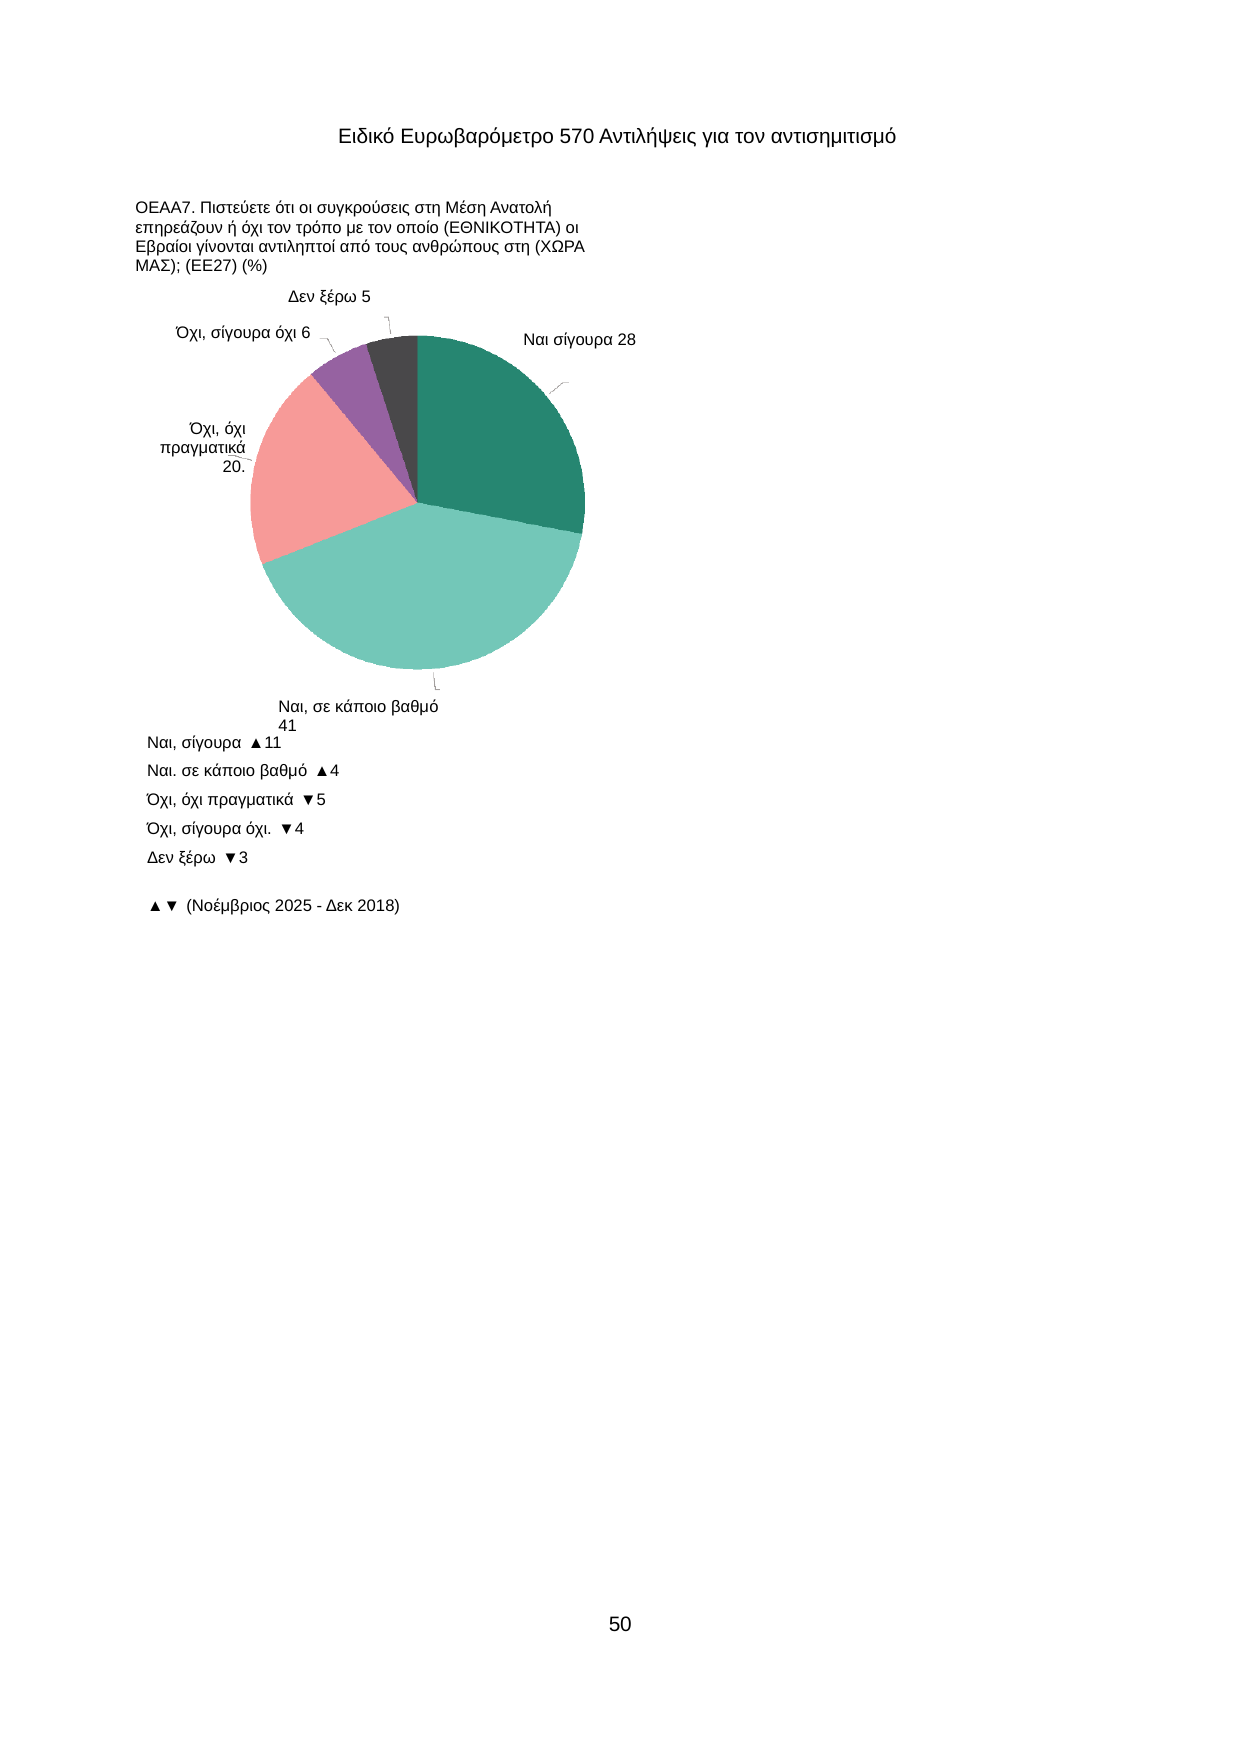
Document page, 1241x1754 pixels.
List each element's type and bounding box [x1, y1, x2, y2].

picture [212, 307, 589, 694]
